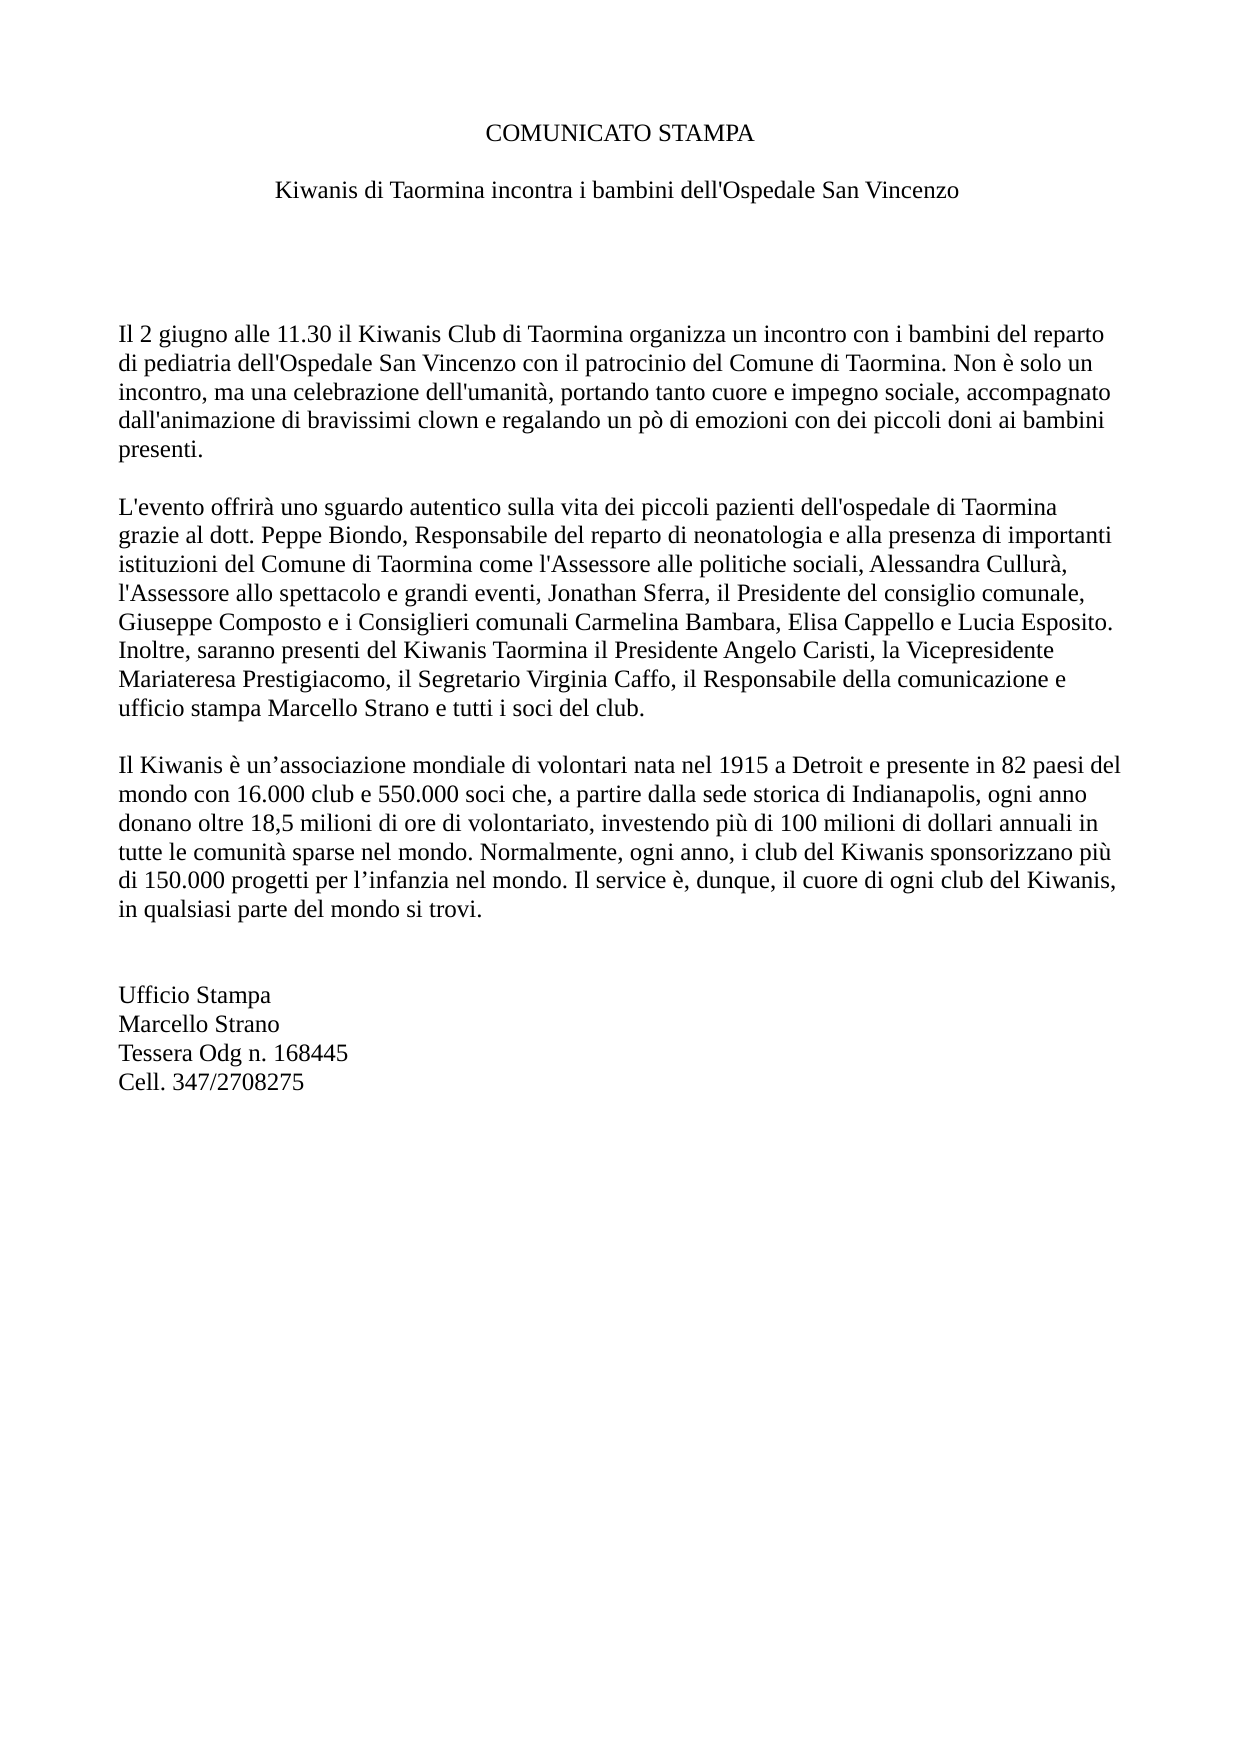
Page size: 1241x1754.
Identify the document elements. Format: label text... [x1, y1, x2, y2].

text L'evento offrirà uno sguardo autentico sulla vita dei piccoli pazienti dell'ospedale di Taormina grazie al dott. Peppe Biondo, Responsabile del reparto di neonatologia e alla presenza di importanti istituzioni del Comune di Taormina come l'Assessore alle politiche sociali, Alessandra Cullurà, l'Assessore allo spettacolo e grandi eventi, Jonathan Sferra, il Presidente del consiglio comunale, Giuseppe Composto e i Consiglieri comunali Carmelina Bambara, Elisa Cappello e Lucia Esposito. Inoltre, saranno presenti del Kiwanis Taormina il Presidente Angelo Caristi, la Vicepresidente Mariateresa Prestigiacomo, il Segretario Virginia Caffo, il Responsabile della comunicazione e ufficio stampa Marcello Strano e tutti i soci del club. [118, 492, 1122, 722]
text Kiwanis di Taormina incontra i bambini dell'Ospedale San Vincenzo [118, 176, 1122, 204]
text COMUNICATO STAMPA [118, 118, 1122, 147]
text Tessera Odg n. 168445 [118, 1038, 1122, 1067]
text Il Kiwanis è un’associazione mondiale di volontari nata nel 1915 a Detroit e presente in 82 paesi del mondo con 16.000 club e 550.000 soci che, a partire dalla sede storica di Indianapolis, ogni anno donano oltre 18,5 milioni di ore di volontariato, investendo più di 100 milioni di dollari annuali in tutte le comunità sparse nel mondo. Normalmente, ogni anno, i club del Kiwanis sponsorizzano più di 150.000 progetti per l’infanzia nel mondo. Il service è, dunque, il cuore di ogni club del Kiwanis, in qualsiasi parte del mondo si trovi. [118, 751, 1122, 923]
text Il 2 giugno alle 11.30 il Kiwanis Club di Taormina organizza un incontro con i bambini del reparto di pediatria dell'Ospedale San Vincenzo con il patrocinio del Comune di Taormina. Non è solo un incontro, ma una celebrazione dell'umanità, portando tanto cuore e impegno sociale, accompagnato dall'animazione di bravissimi clown e regalando un pò di emozioni con dei piccoli doni ai bambini presenti. [118, 319, 1122, 463]
text Marcello Strano [118, 1009, 1122, 1038]
text Cell. 347/2708275 [118, 1067, 1122, 1096]
text Ufficio Stampa [118, 981, 1122, 1009]
